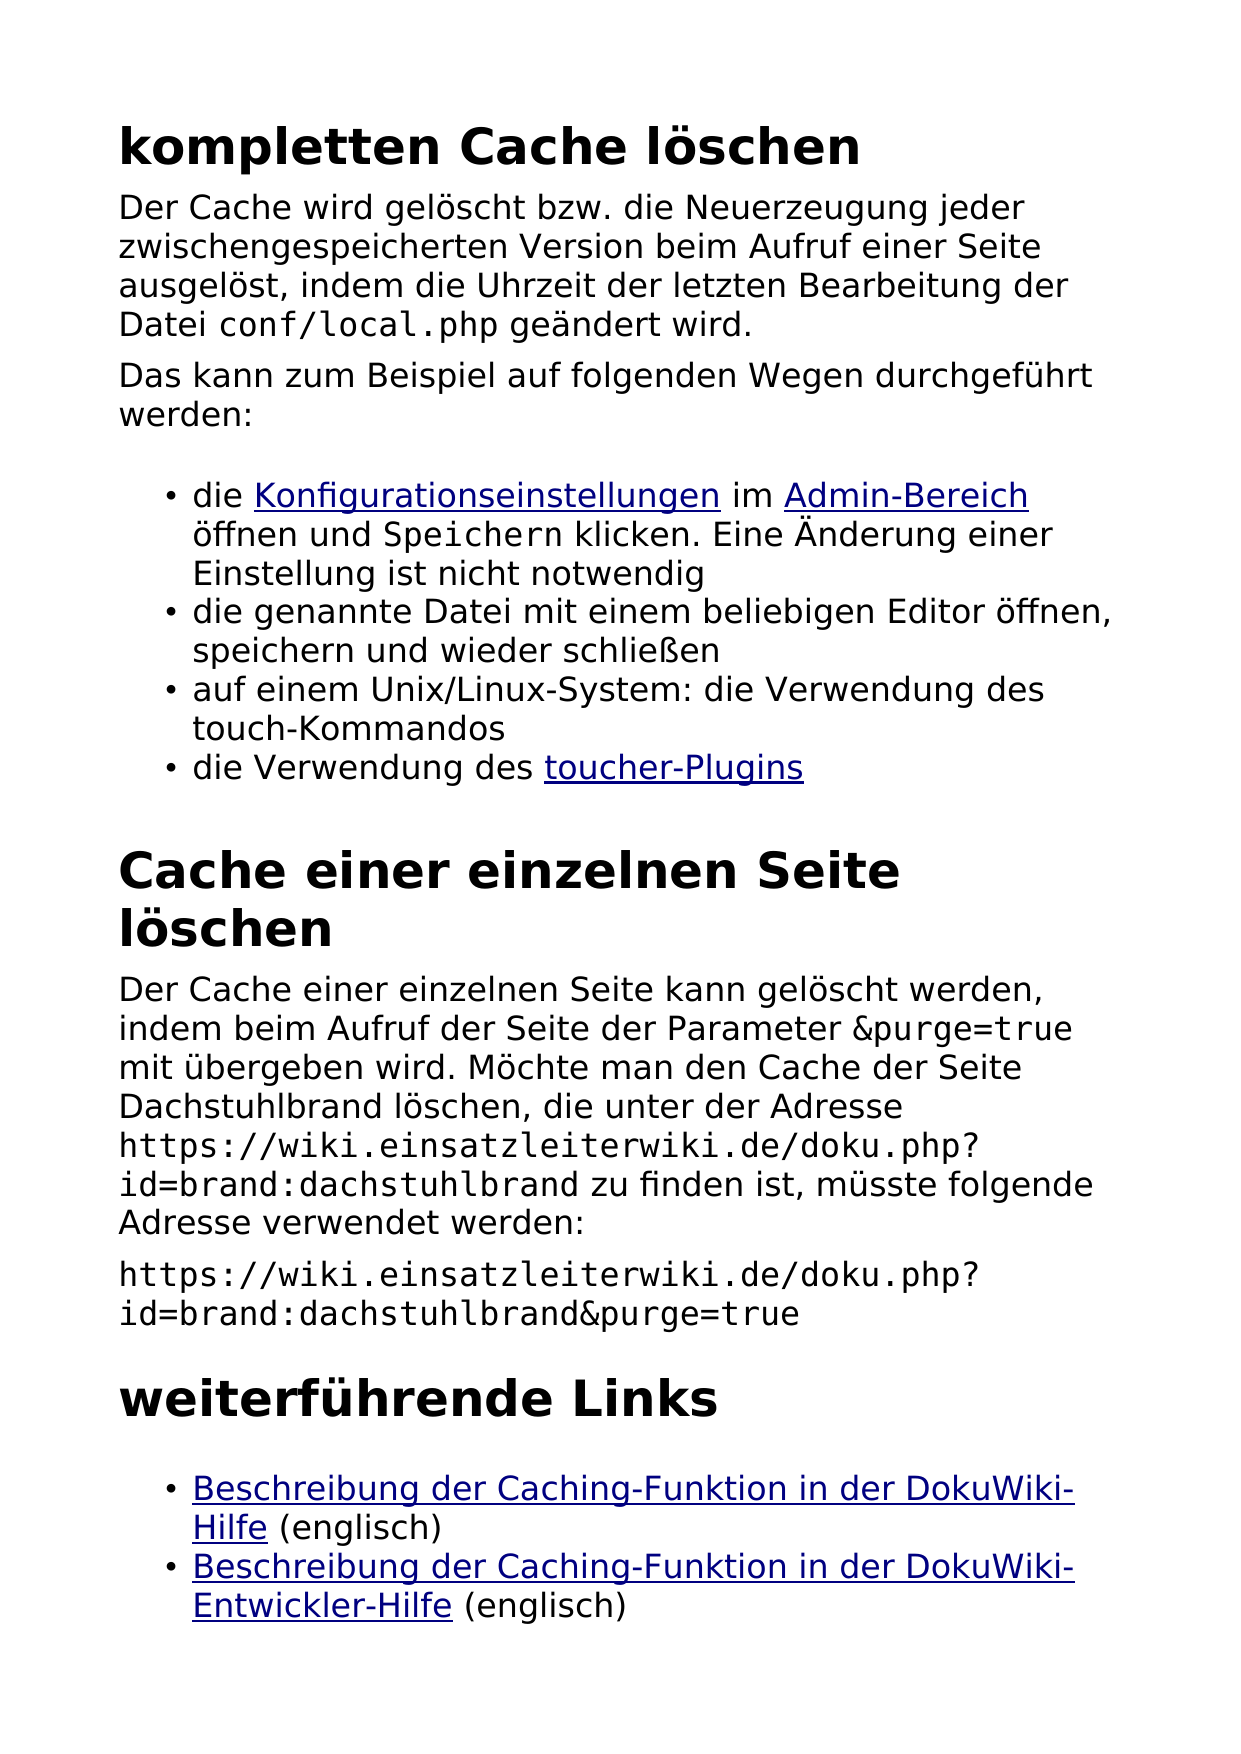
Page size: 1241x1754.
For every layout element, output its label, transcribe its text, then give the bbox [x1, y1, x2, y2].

text https://wiki.einsatzleiterwiki.de/doku.php?id=brand:dachstuhlbrand&purge=true [118, 1255, 1122, 1333]
subtitle kompletten Cache löschen [118, 118, 1122, 176]
list die Verwendung des toucher-Plugins [177, 748, 1122, 787]
list Beschreibung der Caching-Funktion in der DokuWiki-Hilfe (englisch) [177, 1470, 1122, 1548]
text Der Cache wird gelöscht bzw. die Neuerzeugung jeder zwischengespeicherten Version beim Aufruf einer Seite ausgelöst, indem die Uhrzeit der letzten Bearbeitung der Datei conf/local.php geändert wird. [118, 189, 1122, 344]
subtitle weiterführende Links [118, 1370, 1122, 1428]
list die genannte Datei mit einem beliebigen Editor öffnen, speichern und wieder schließen [177, 593, 1122, 671]
list Beschreibung der Caching-Funktion in der DokuWiki-Entwickler-Hilfe (englisch) [177, 1548, 1122, 1625]
subtitle Cache einer einzelnen Seite löschen [118, 842, 1122, 958]
text Das kann zum Beispiel auf folgenden Wegen durchgeführt werden: [118, 357, 1122, 434]
list die Konfigurationseinstellungen im Admin-Bereich öffnen und Speichern klicken. Eine Änderung einer Einstellung ist nicht notwendig [177, 476, 1122, 593]
text Der Cache einer einzelnen Seite kann gelöscht werden, indem beim Aufruf der Seite der Parameter &purge=true mit übergeben wird. Möchte man den Cache der Seite Dachstuhlbrand löschen, die unter der Adresse https://wiki.einsatzleiterwiki.de/doku.php?id=brand:dachstuhlbrand zu finden ist, müsste folgende Adresse verwendet werden: [118, 971, 1122, 1243]
list auf einem Unix/Linux-System: die Verwendung des touch-Kommandos [177, 671, 1122, 748]
